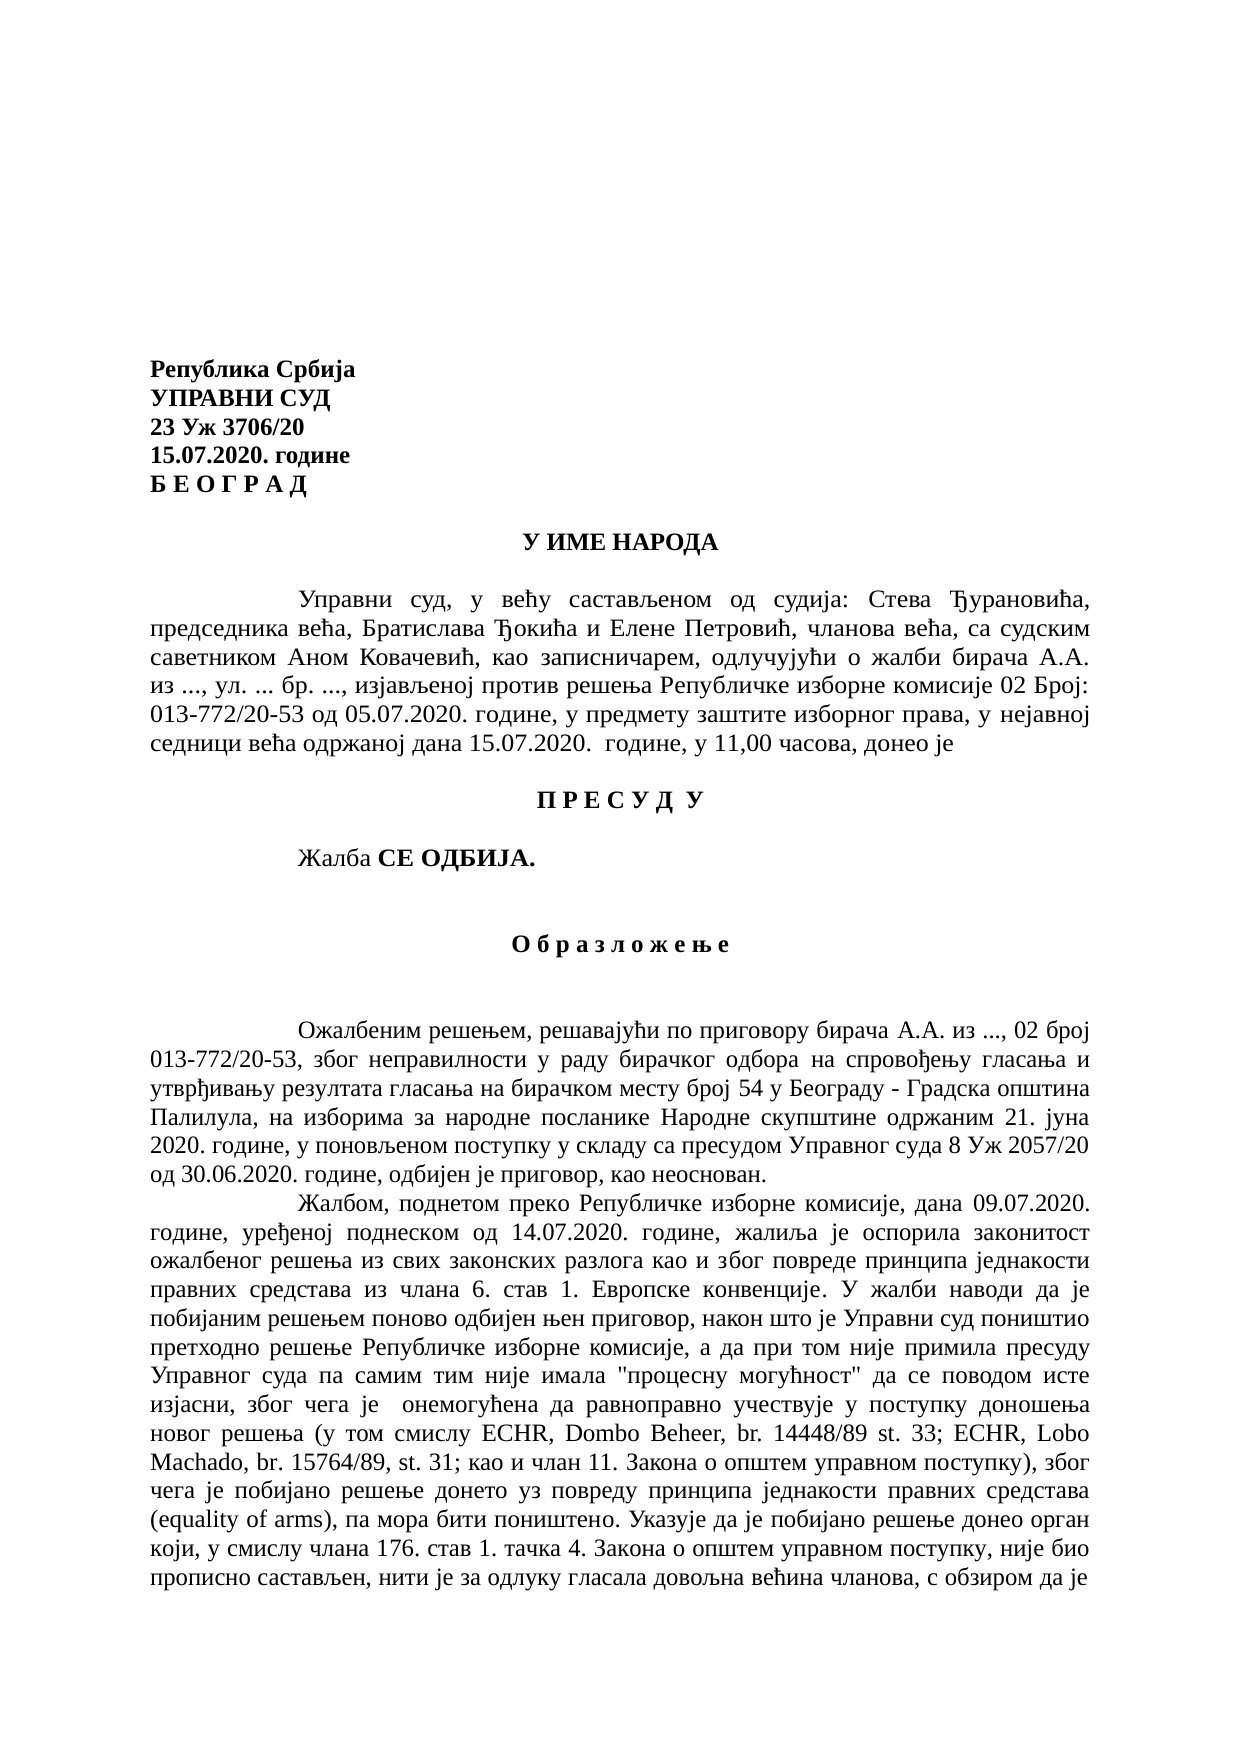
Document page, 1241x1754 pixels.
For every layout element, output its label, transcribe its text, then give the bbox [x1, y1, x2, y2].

text УПРАВНИ СУД [150, 383, 1090, 412]
text Управни суд, у већу састављеном од судија: Стева Ђурановића, председника већа, Братислава Ђокића и Елене Петровић, чланова већа, са судским саветником Аном Ковачевић, као записничарем, одлучујући о жалби бирача A.A. из ..., ул. ... бр. ..., изјављеној против решења Републичке изборне комисије 02 Број: 013-772/20-53 од 05.07.2020. године, у предмету заштите изборног права, у нејавној седници већа одржаној дана 15.07.2020. године, у 11,00 часова, донео је [150, 584, 1090, 757]
text Жалба СЕ ОДБИЈА. [150, 843, 1090, 872]
text Жалбом, поднетом преко Републичке изборне комисије, дана 09.07.2020. године, уређеној поднеском од 14.07.2020. године, жалиља је оспорила законитост ожалбеног решења из свих законских разлога као и због повреде принципа једнакости правних средстава из члана 6. став 1. Европске конвенције. У жалби наводи да је побијаним решењем поново одбијен њен приговор, након што је Управни суд поништио претходно решење Републичке изборне комисије, а да при том није примила пресуду Управног суда па самим тим није имала "процесну могућност" да се поводом исте изјасни, због чега је онемогућена да равноправно учествује у поступку доношења новог решења (у том смислу ECHR, Dombo Beheer, br. 14448/89 st. 33; ECHR, Lobo Machado, br. 15764/89, st. 31; као и члан 11. Закона о општем управном поступку), због чега је побијано решење донето уз повреду принципа једнакости правних средстава (equality of arms), па мора бити поништено. Указује да је побијано решење донео орган који, у смислу члана 176. став 1. тачка 4. Закона о општем управном поступку, није био прописно састављен, нити је за одлуку гласала довољна већина чланова, с обзиром да је [150, 1188, 1090, 1590]
text Ожалбеним решењем, решавајући по приговору бирача A.A. из ..., 02 број 013-772/20-53, због неправилности у раду бирачког одбора на спровођењу гласања и утврђивању резултата гласања на бирачком месту број 54 у Београду - Градска општина Палилула, на изборима за народне посланике Народне скупштине одржаним 21. јуна 2020. године, у поновљеном поступку у складу са пресудом Управног суда 8 Уж 2057/20 од 30.06.2020. године, одбијен је приговор, као неоснован. [150, 1015, 1090, 1188]
text П Р Е С У Д У [150, 785, 1090, 814]
text 15.07.2020. године [150, 440, 1090, 469]
text Република Србија [150, 148, 1090, 383]
text Б Е О Г Р А Д [150, 469, 1090, 498]
text О б р а з л о ж е њ е [150, 929, 1090, 958]
text У ИМЕ НАРОДА [150, 527, 1090, 555]
text 23 Уж 3706/20 [150, 412, 1090, 440]
